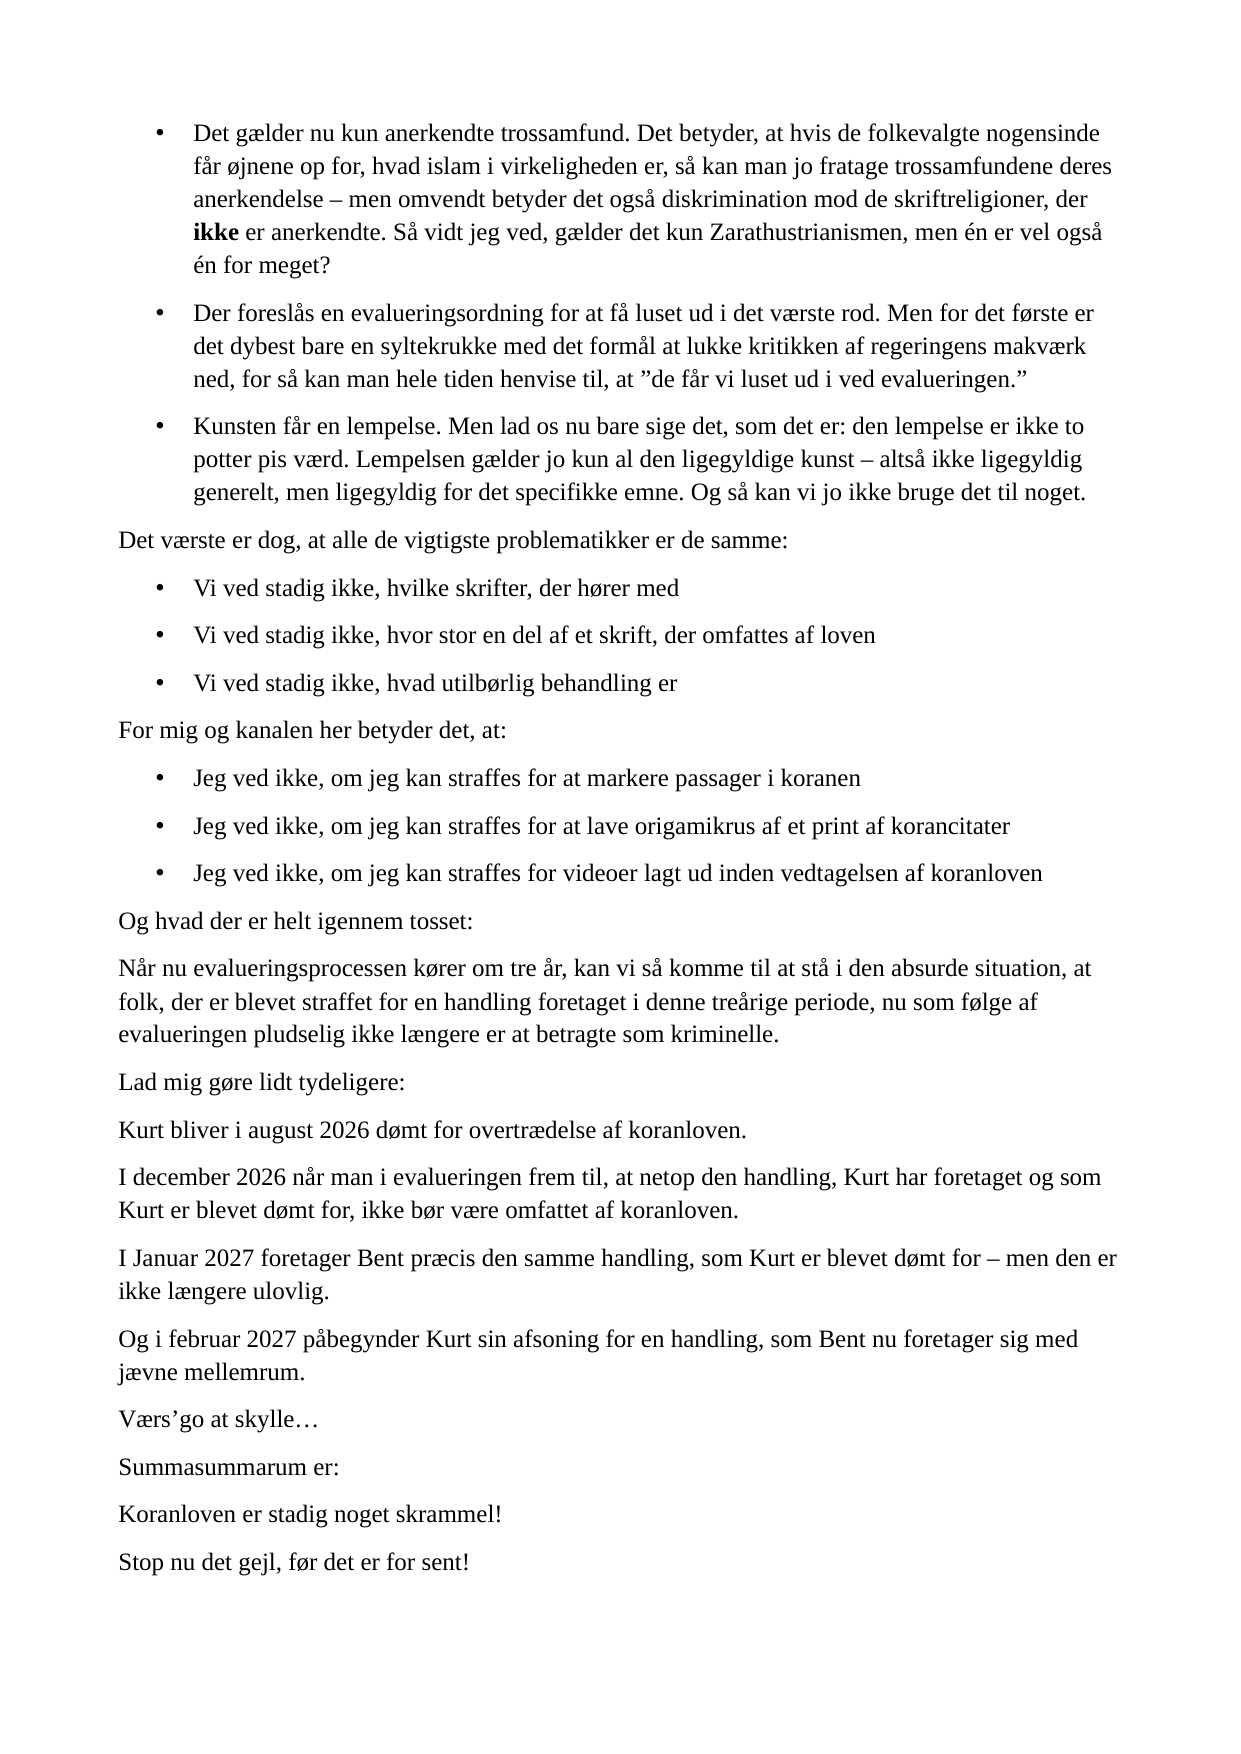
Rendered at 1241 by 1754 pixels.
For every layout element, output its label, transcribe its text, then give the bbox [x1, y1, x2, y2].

list Jeg ved ikke, om jeg kan straffes for at markere passager i koranen [156, 763, 1122, 792]
text Værs’go at skylle… [118, 1404, 1122, 1433]
list Jeg ved ikke, om jeg kan straffes for videoer lagt ud inden vedtagelsen af koranloven [156, 858, 1122, 887]
text Og i februar 2027 påbegynder Kurt sin afsoning for en handling, som Bent nu foretager sig med jævne mellemrum. [118, 1324, 1122, 1385]
list Vi ved stadig ikke, hvilke skrifter, der hører med [156, 573, 1122, 601]
list Jeg ved ikke, om jeg kan straffes for at lave origamikrus af et print af korancitater [156, 811, 1122, 839]
text I december 2026 når man i evalueringen frem til, at netop den handling, Kurt har foretaget og som Kurt er blevet dømt for, ikke bør være omfattet af koranloven. [118, 1162, 1122, 1224]
list Det gælder nu kun anerkendte trossamfund. Det betyder, at hvis de folkevalgte nogensinde får øjnene op for, hvad islam i virkeligheden er, så kan man jo fratage trossamfundene deres anerkendelse – men omvendt betyder det også diskrimination mod de skriftreligioner, der ikke er anerkendte. Så vidt jeg ved, gælder det kun Zarathustrianismen, men én er vel også én for meget? [156, 118, 1122, 279]
list Der foreslås en evalueringsordning for at få luset ud i det værste rod. Men for det første er det dybest bare en syltekrukke med det formål at lukke kritikken af regeringens makværk ned, for så kan man hele tiden henvise til, at ”de får vi luset ud i ved evalueringen.” [156, 298, 1122, 393]
list Vi ved stadig ikke, hvad utilbørlig behandling er [156, 668, 1122, 697]
text Kurt bliver i august 2026 dømt for overtrædelse af koranloven. [118, 1115, 1122, 1143]
text Stop nu det gejl, før det er for sent! [118, 1547, 1122, 1576]
text I Januar 2027 foretager Bent præcis den samme handling, som Kurt er blevet dømt for – men den er ikke længere ulovlig. [118, 1243, 1122, 1305]
text Det værste er dog, at alle de vigtigste problematikker er de samme: [118, 525, 1122, 554]
text Summasummarum er: [118, 1452, 1122, 1481]
text Lad mig gøre lidt tydeligere: [118, 1067, 1122, 1096]
text For mig og kanalen her betyder det, at: [118, 716, 1122, 744]
text Når nu evalueringsprocessen kører om tre år, kan vi så komme til at stå i den absurde situation, at folk, der er blevet straffet for en handling foretaget i denne treårige periode, nu som følge af evalueringen pludselig ikke længere er at betragte som kriminelle. [118, 953, 1122, 1048]
text Koranloven er stadig noget skrammel! [118, 1499, 1122, 1528]
list Kunsten får en lempelse. Men lad os nu bare sige det, som det er: den lempelse er ikke to potter pis værd. Lempelsen gælder jo kun al den ligegyldige kunst – altså ikke ligegyldig generelt, men ligegyldig for det specifikke emne. Og så kan vi jo ikke bruge det til noget. [156, 411, 1122, 506]
text Og hvad der er helt igennem tosset: [118, 906, 1122, 935]
list Vi ved stadig ikke, hvor stor en del af et skrift, der omfattes af loven [156, 620, 1122, 649]
